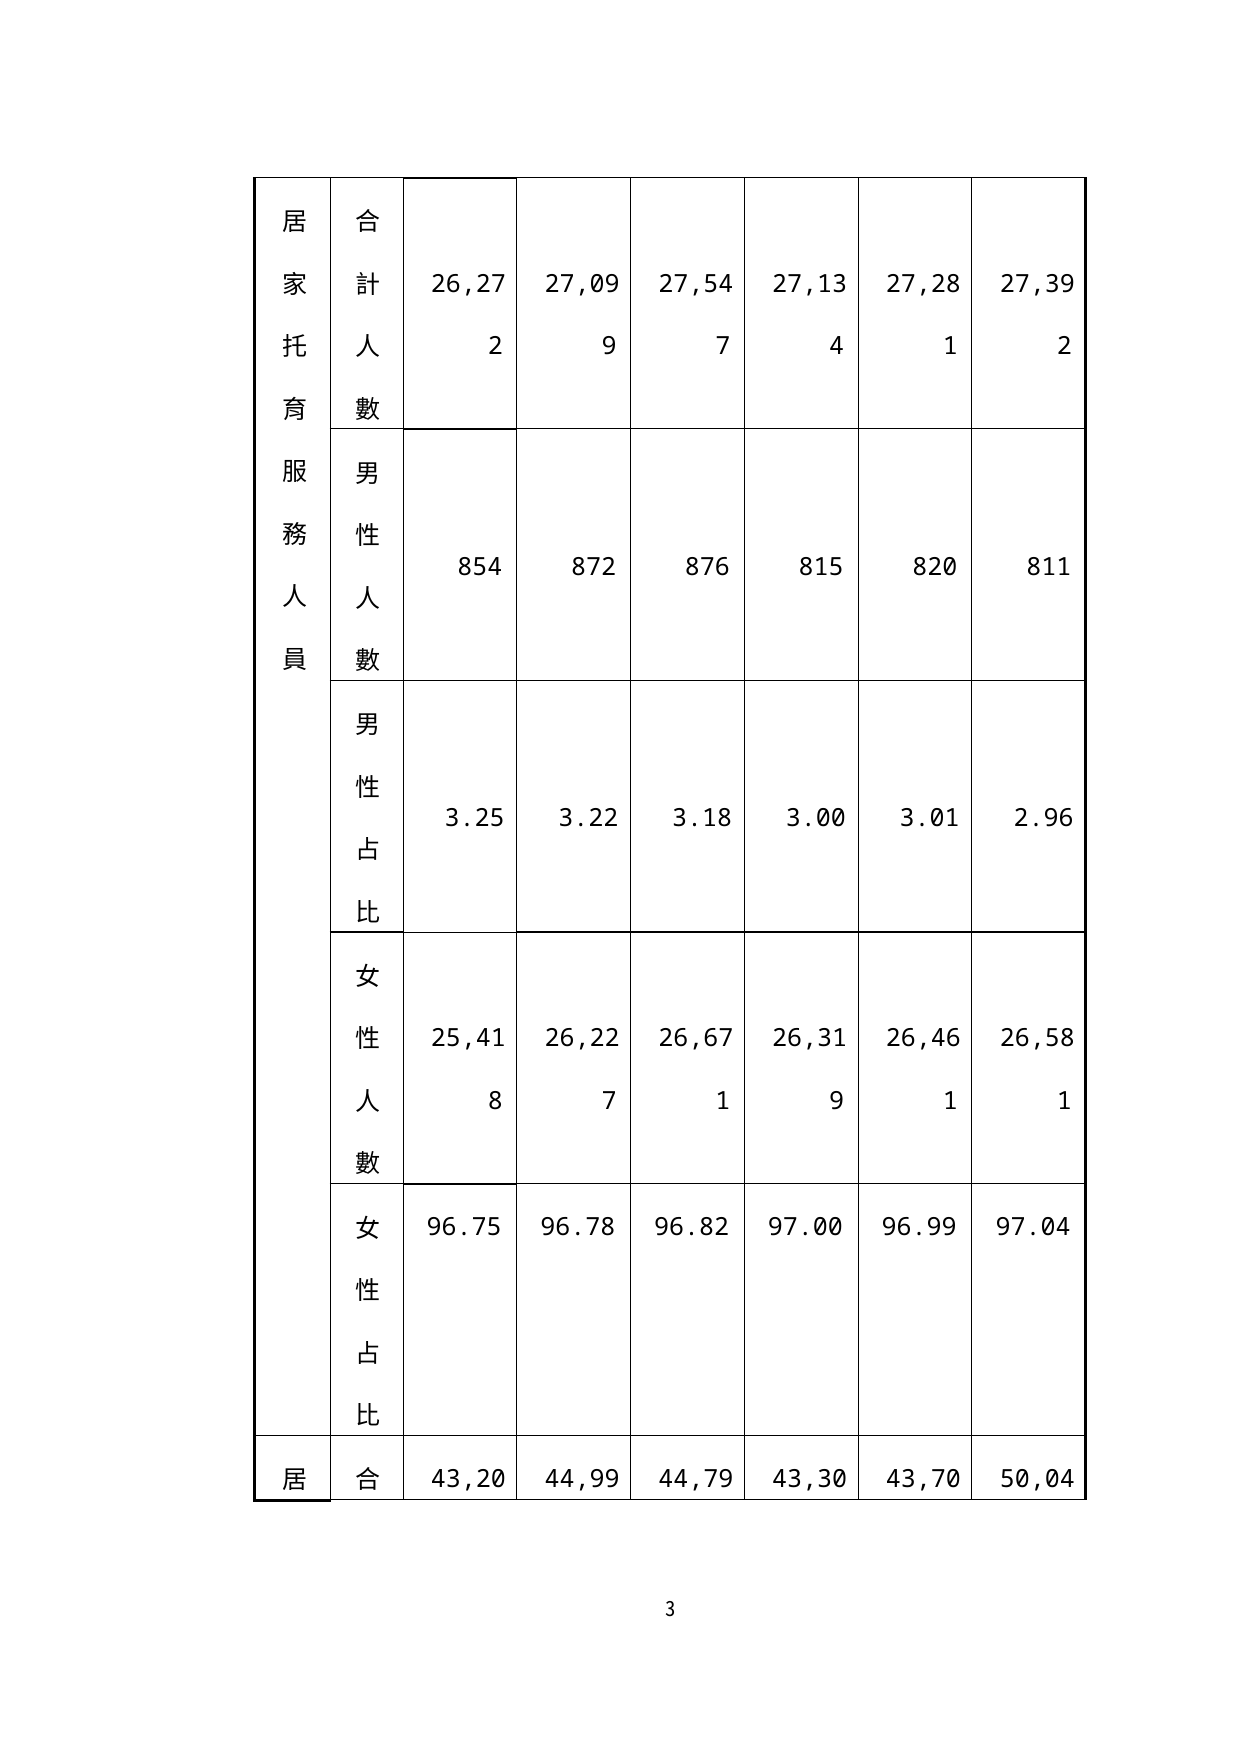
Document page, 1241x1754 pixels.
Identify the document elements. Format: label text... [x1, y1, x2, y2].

table_cell 97.04 [972, 1184, 1084, 1434]
table_cell 26,671 [631, 933, 744, 1183]
table_cell 96.75 [404, 1185, 516, 1434]
table_cell 27,099 [517, 178, 630, 428]
table_cell 合計人數 [331, 178, 403, 428]
table_cell 合 [331, 1436, 403, 1498]
table_cell 96.78 [517, 1184, 630, 1434]
table_cell 854 [404, 430, 516, 680]
table_cell 居 [256, 1436, 330, 1498]
table_cell 27,134 [745, 178, 858, 428]
table_cell 815 [745, 429, 858, 680]
table_cell 876 [631, 429, 744, 680]
table_cell 27,281 [859, 178, 971, 428]
table_cell 27,392 [972, 178, 1084, 428]
table_cell 26,272 [404, 179, 516, 428]
table_cell 居家托育服務人員 [256, 178, 330, 1434]
table_cell 26,227 [517, 933, 630, 1183]
table_cell 3.22 [517, 681, 630, 931]
table_cell 96.99 [859, 1184, 971, 1434]
table_cell 44,79 [631, 1436, 744, 1498]
table_cell 97.00 [745, 1184, 858, 1434]
table_cell 女性占比 [331, 1184, 403, 1434]
table_cell 820 [859, 429, 971, 680]
table_cell 26,581 [972, 933, 1084, 1183]
table_cell 26,461 [859, 933, 971, 1183]
table_cell 25,418 [404, 933, 516, 1183]
table_cell 26,319 [745, 933, 858, 1183]
table_cell 男性占比 [331, 681, 403, 931]
table_cell 3.01 [859, 681, 971, 931]
table_cell 男性人數 [331, 429, 403, 680]
table_cell 43,20 [404, 1436, 516, 1498]
table_cell 3.18 [631, 681, 744, 931]
table_cell 50,04 [972, 1436, 1084, 1498]
table_cell 2.96 [972, 681, 1084, 931]
table_cell 女性人數 [331, 933, 403, 1183]
table_cell 27,547 [631, 178, 744, 428]
table_cell 43,30 [745, 1436, 858, 1498]
table_cell 44,99 [517, 1436, 630, 1498]
table_cell 3.00 [745, 681, 858, 931]
table_cell 96.82 [631, 1184, 744, 1434]
table_cell 872 [517, 429, 630, 680]
table_cell 811 [972, 429, 1084, 680]
table_cell 43,70 [859, 1436, 971, 1498]
table_cell 3.25 [404, 681, 516, 931]
